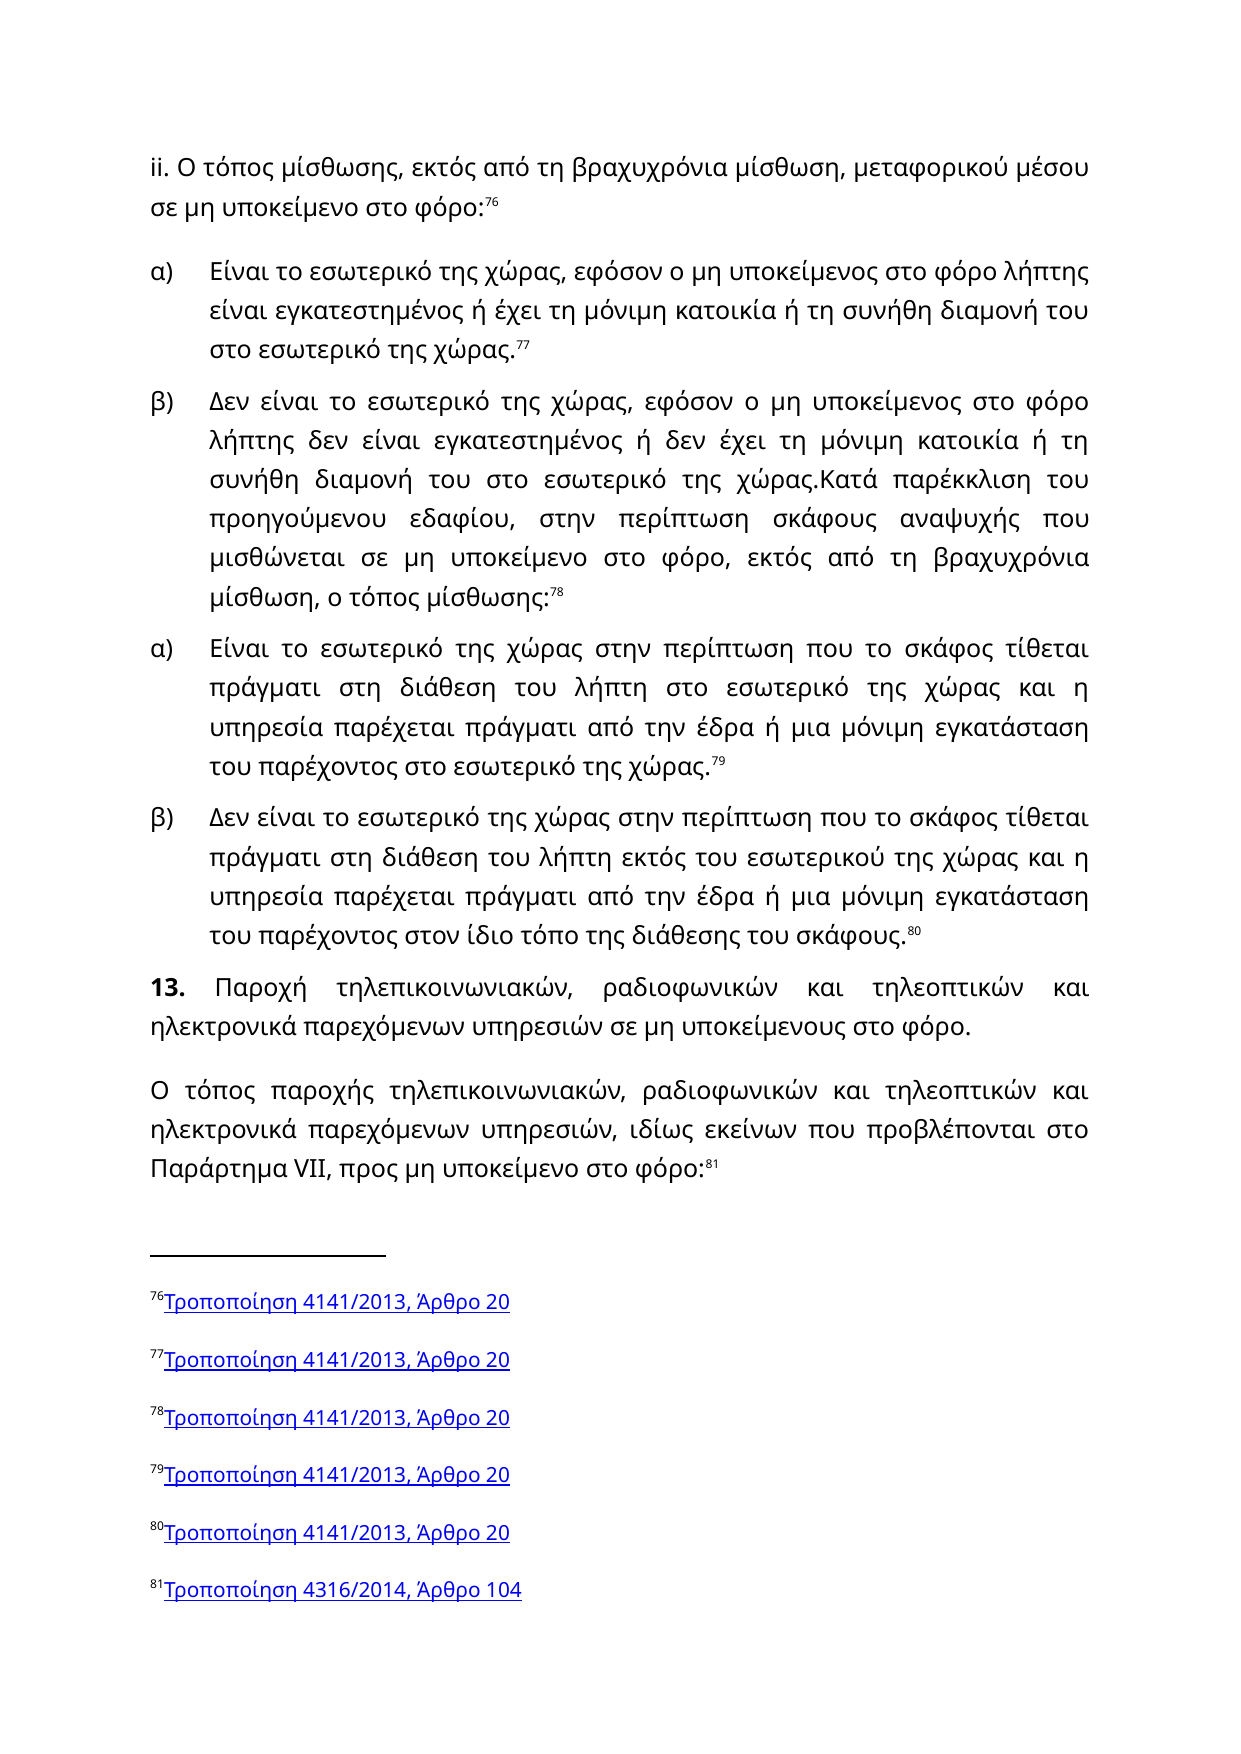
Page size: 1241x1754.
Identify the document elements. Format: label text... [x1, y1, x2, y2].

list α) Είναι το εσωτερικό της χώρας στην περίπτωση που το σκάφος τίθεται πράγματι στη διάθεση του λήπτη στο εσωτερικό της χώρας και η υπηρεσία παρέχεται πράγματι από την έδρα ή μια μόνιμη εγκατάσταση του παρέχοντος στο εσωτερικό της χώρας. [150, 631, 1090, 782]
text Τροποποίηση 4141/2013, Άρθρο 20 [150, 1345, 1090, 1373]
text Ο τόπος παροχής τηλεπικοινωνιακών, ραδιοφωνικών και τηλεοπτικών και ηλεκτρονικά παρεχόμενων υπηρεσιών, ιδίως εκείνων που προβλέπονται στο Παράρτημα VII, προς μη υποκείμενο στο φόρο: [150, 1072, 1090, 1185]
text Τροποποίηση 4141/2013, Άρθρο 20 [150, 1287, 1090, 1316]
text Τροποποίηση 4141/2013, Άρθρο 20 [150, 1403, 1090, 1431]
list β) Δεν είναι το εσωτερικό της χώρας στην περίπτωση που το σκάφος τίθεται πράγματι στη διάθεση του λήπτη εκτός του εσωτερικού της χώρας και η υπηρεσία παρέχεται πράγματι από την έδρα ή μια μόνιμη εγκατάσταση του παρέχοντος στον ίδιο τόπο της διάθεσης του σκάφους. [150, 800, 1090, 952]
text Τροποποίηση 4141/2013, Άρθρο 20 [150, 1518, 1090, 1546]
text Τροποποίηση 4316/2014, Άρθρο 104 [150, 1576, 1090, 1604]
list β) Δεν είναι το εσωτερικό της χώρας, εφόσον ο μη υποκείμενος στο φόρο λήπτης δεν είναι εγκατεστημένος ή δεν έχει τη μόνιμη κατοικία ή τη συνήθη διαμονή του στο εσωτερικό της χώρας.Κατά παρέκκλιση του προηγούμενου εδαφίου, στην περίπτωση σκάφους αναψυχής που μισθώνεται σε μη υποκείμενο στο φόρο, εκτός από τη βραχυχρόνια μίσθωση, ο τόπος μίσθωσης: [150, 383, 1090, 613]
text Τροποποίηση 4141/2013, Άρθρο 20 [150, 1460, 1090, 1489]
text 13. Παροχή τηλεπικοινωνιακών, ραδιοφωνικών και τηλεοπτικών και ηλεκτρονικά παρεχόμενων υπηρεσιών σε μη υποκείμενους στο φόρο. [150, 969, 1090, 1042]
text ii. Ο τόπος μίσθωσης, εκτός από τη βραχυχρόνια μίσθωση, μεταφορικού μέσου σε μη υποκείμενο στο φόρο: [150, 150, 1090, 223]
list α) Είναι το εσωτερικό της χώρας, εφόσον ο μη υποκείμενος στο φόρο λήπτης είναι εγκατεστημένος ή έχει τη μόνιμη κατοικία ή τη συνήθη διαμονή του στο εσωτερικό της χώρας. [150, 253, 1090, 366]
